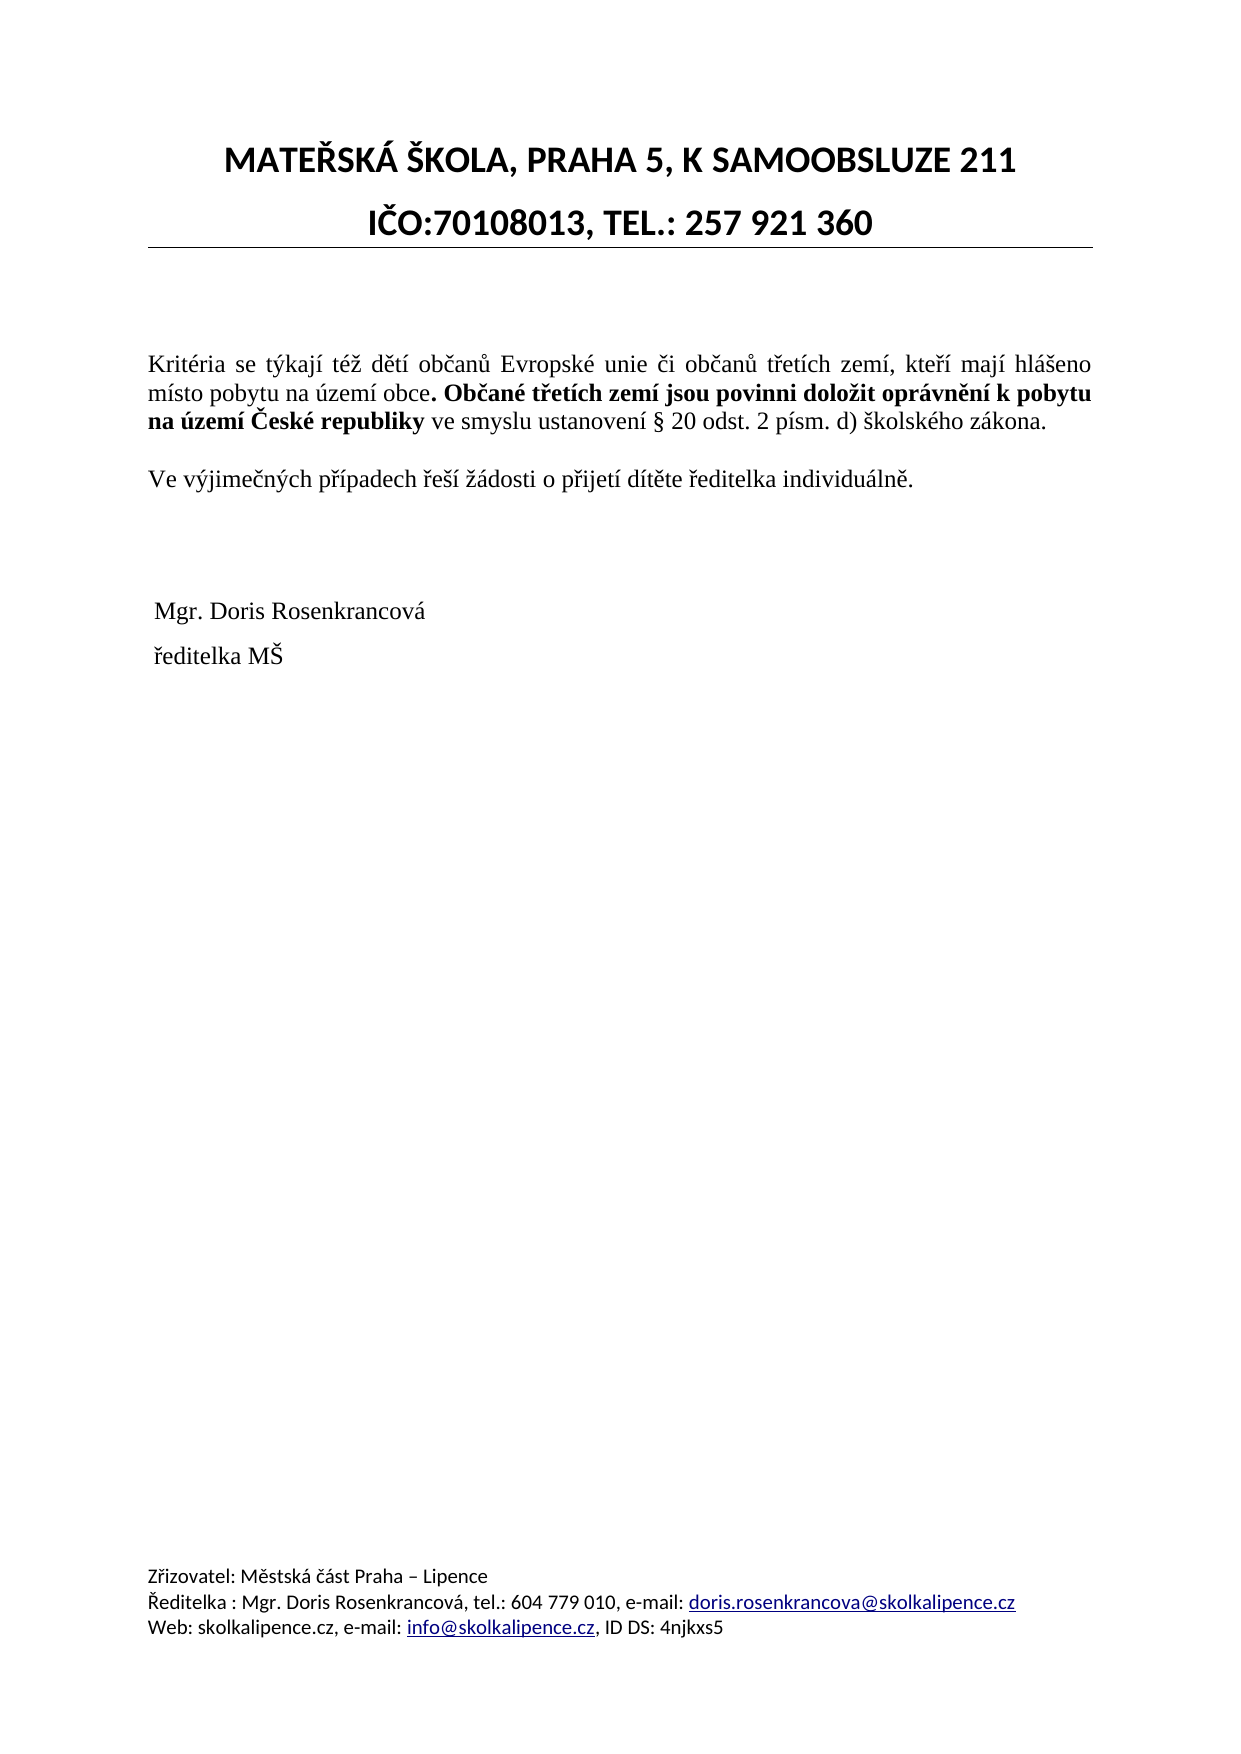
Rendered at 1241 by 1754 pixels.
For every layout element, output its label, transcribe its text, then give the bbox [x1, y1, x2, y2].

text Ve výjimečných případech řeší žádosti o přijetí dítěte ředitelka individuálně. [148, 464, 1093, 493]
text Mgr. Doris Rosenkrancová [148, 596, 1093, 625]
text Kritéria se týkají též dětí občanů Evropské unie či občanů třetích zemí, kteří mají hlášeno místo pobytu na území obce. Občané třetích zemí jsou povinni doložit oprávnění k pobytu na území České republiky ve smyslu ustanovení § 20 odst. 2 písm. d) školského zákona. [148, 349, 1093, 435]
text ředitelka MŠ [148, 641, 1093, 670]
